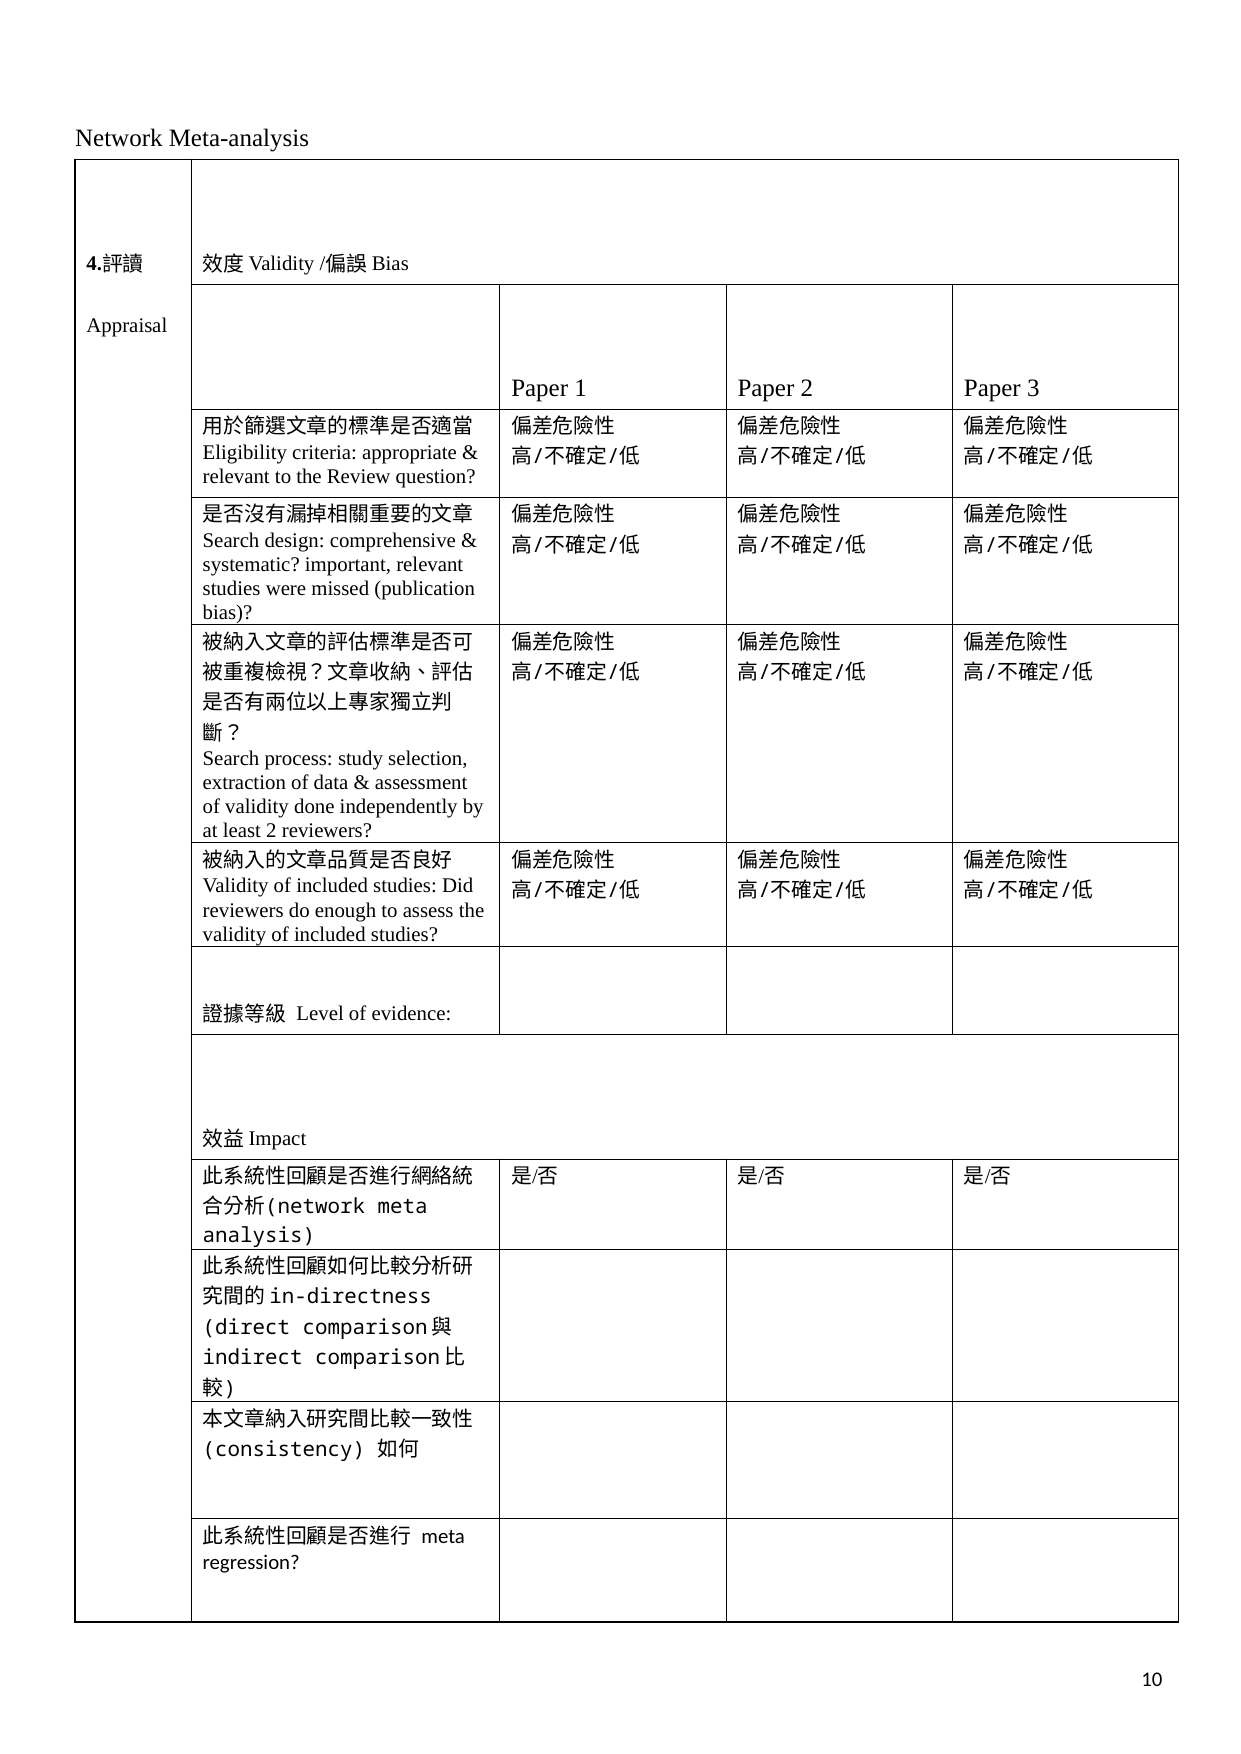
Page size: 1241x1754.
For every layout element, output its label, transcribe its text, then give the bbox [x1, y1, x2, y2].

table_cell [500, 947, 726, 1033]
table_cell 偏差危險性 高/不確定/低 [953, 843, 1178, 946]
table_cell [727, 1519, 952, 1621]
table_cell 偏差危險性 高/不確定/低 [727, 410, 952, 497]
table_cell Paper 1 [500, 285, 726, 408]
table_cell 證據等級 Level of evidence: [192, 947, 499, 1033]
table_cell 此系統性回顧是否進行 meta regression? [192, 1519, 499, 1621]
table_cell 此系統性回顧如何比較分析研究間的in-directness (direct comparison與indirect comparison比較) [192, 1250, 499, 1401]
table_cell 是/否 [727, 1160, 952, 1248]
table_cell [953, 1250, 1178, 1401]
table_cell 被納入的文章品質是否良好Validity of included studies: Did reviewers do enough to assess the validity of included studies? [192, 843, 499, 946]
table_cell 是/否 [953, 1160, 1178, 1248]
table_header 4.評讀 Appraisal [76, 160, 191, 1621]
table_cell 偏差危險性 高/不確定/低 [727, 625, 952, 842]
table_cell 用於篩選文章的標準是否適當Eligibility criteria: appropriate & relevant to the Review question? [192, 410, 499, 497]
table_cell [500, 1250, 726, 1401]
table_cell 是否沒有漏掉相關重要的文章Search design: comprehensive & systematic? important, relevant studies were missed (publication bias)? [192, 498, 499, 624]
table_cell 偏差危險性 高/不確定/低 [953, 625, 1178, 842]
table_cell [192, 285, 499, 408]
table_cell [727, 1402, 952, 1518]
table_cell [727, 1250, 952, 1401]
table_cell [953, 947, 1178, 1033]
table_cell [953, 1402, 1178, 1518]
table_header 效度Validity /偏誤 Bias [192, 160, 1178, 283]
table_cell 偏差危險性 高/不確定/低 [953, 410, 1178, 497]
table_cell 此系統性回顧是否進行網絡統合分析(network meta analysis) [192, 1160, 499, 1248]
table_cell 被納入文章的評估標準是否可被重複檢視？文章收納、評估是否有兩位以上專家獨立判斷？ Search process: study selection, extraction of data & assessment of validity done independently by at least 2 reviewers? [192, 625, 499, 842]
table_cell [500, 1402, 726, 1518]
text Network Meta-analysis [75, 96, 1162, 158]
table_cell 偏差危險性 高/不確定/低 [500, 498, 726, 624]
table_cell 是/否 [500, 1160, 726, 1248]
table_cell 偏差危險性 高/不確定/低 [500, 410, 726, 497]
table_cell [500, 1519, 726, 1621]
table_cell 偏差危險性 高/不確定/低 [727, 498, 952, 624]
table_cell 效益Impact [192, 1035, 1178, 1158]
table_cell 偏差危險性 高/不確定/低 [953, 498, 1178, 624]
table_cell [727, 947, 952, 1033]
table_cell Paper 2 [727, 285, 952, 408]
table_cell 偏差危險性 高/不確定/低 [727, 843, 952, 946]
table_cell 本文章納入研究間比較一致性 (consistency) 如何 [192, 1402, 499, 1518]
table_cell 偏差危險性 高/不確定/低 [500, 843, 726, 946]
table_cell Paper 3 [953, 285, 1178, 408]
table_cell [953, 1519, 1178, 1621]
table_cell 偏差危險性 高/不確定/低 [500, 625, 726, 842]
